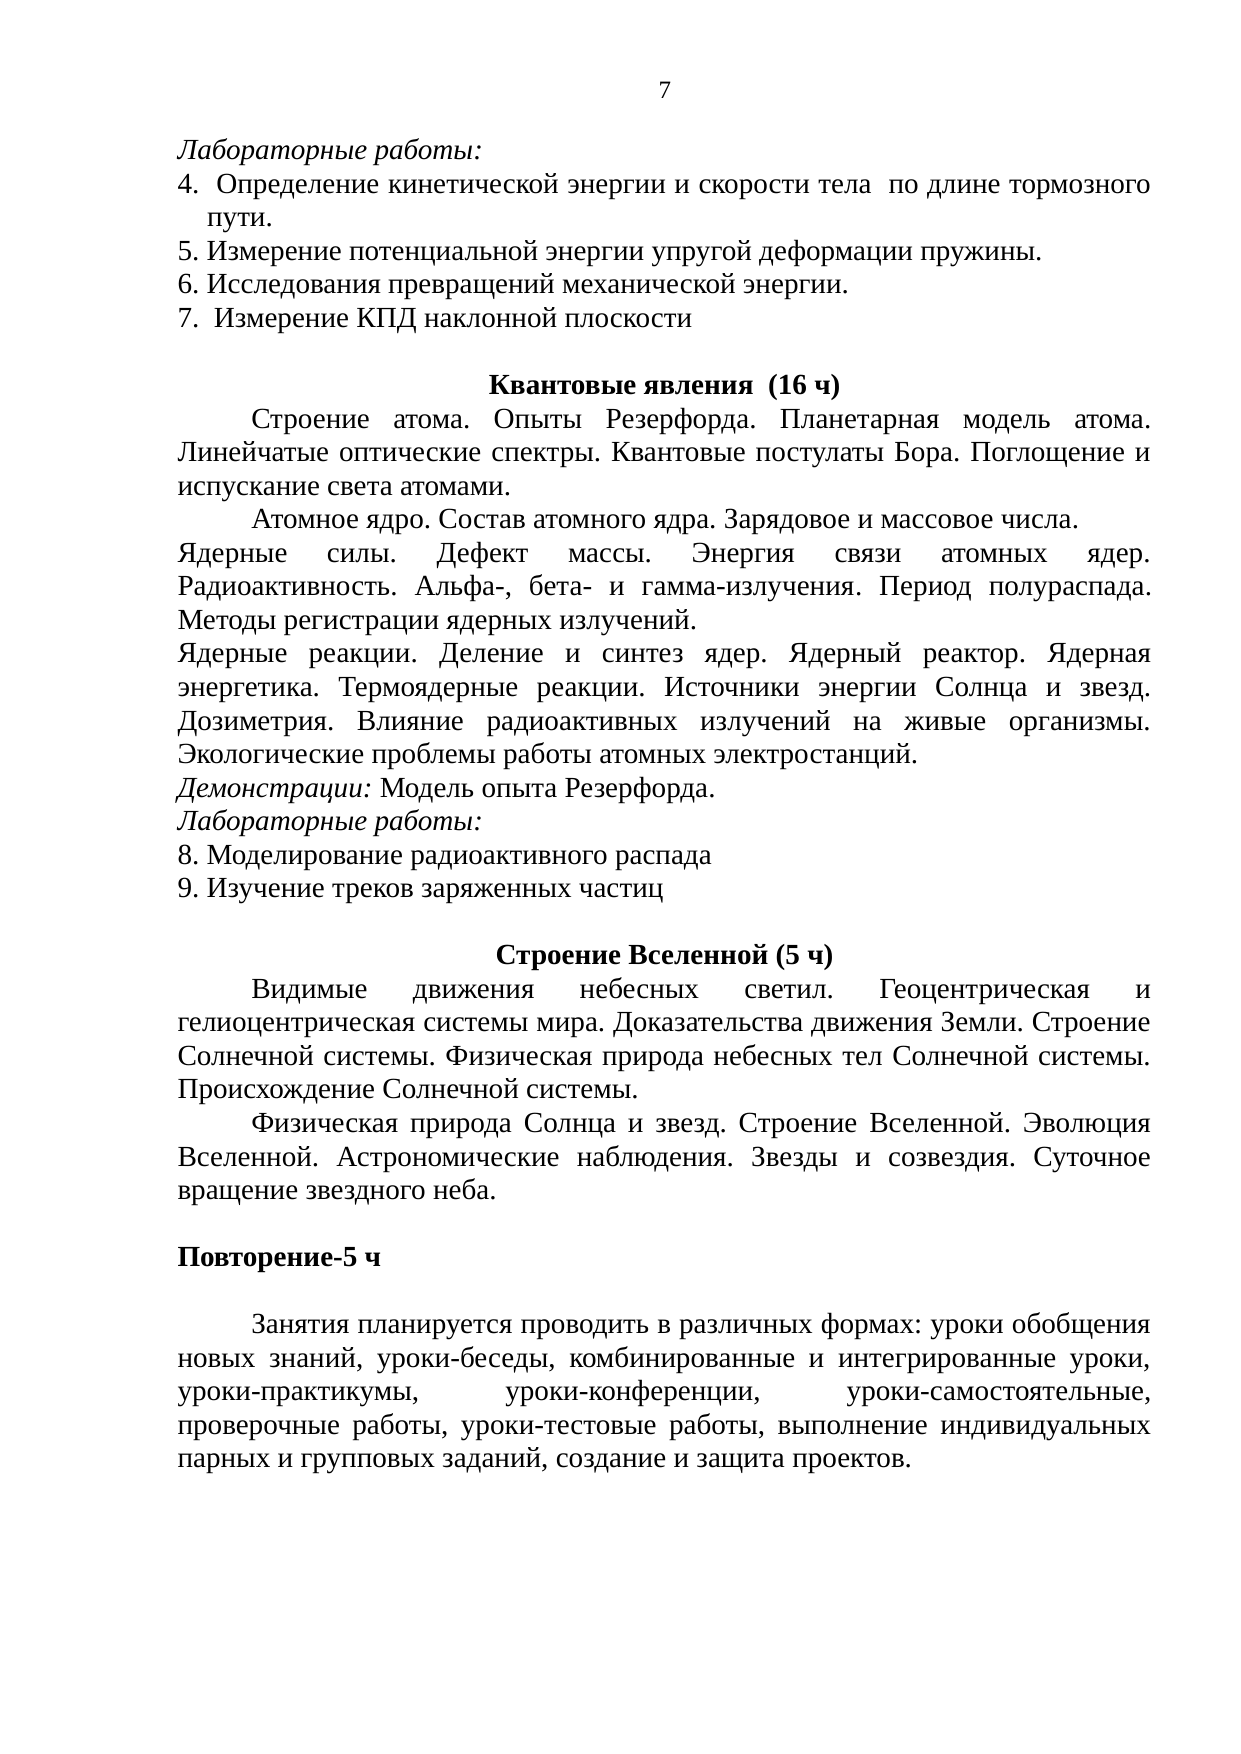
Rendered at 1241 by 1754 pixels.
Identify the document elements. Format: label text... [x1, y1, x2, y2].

text Повторение-5 ч [177, 1239, 1152, 1273]
text 5. Измерение потенциальной энергии упругой деформации пружины. [177, 233, 1152, 267]
text Демонстрации: Модель опыта Резерфорда. [177, 770, 1152, 803]
text Лабораторные работы: [177, 132, 1152, 166]
text Занятия планируется проводить в различных формах: уроки обобщения новых знаний, уроки-беседы, комбинированные и интегрированные уроки, уроки-практикумы, уроки-конференции, уроки-самостоятельные, проверочные работы, уроки-тестовые работы, выполнение индивидуальных парных и групповых заданий, создание и защита проектов. [177, 1306, 1152, 1474]
text Ядерные силы. Дефект массы. Энергия связи атомных ядер. Радиоактивность. Альфа-, бета- и гамма-излучения. Период полураспада. Методы регистрации ядерных излучений. [177, 535, 1152, 636]
text 9. Изучение треков заряженных частиц [177, 870, 1152, 904]
text Строение Вселенной (5 ч) [177, 937, 1152, 971]
text 8. Моделирование радиоактивного распада [177, 837, 1152, 870]
text Видимые движения небесных светил. Геоцентрическая и гелиоцентрическая системы мира. Доказательства движения Земли. Строение Солнечной системы. Физическая природа небесных тел Солнечной системы. Происхождение Солнечной системы. [177, 971, 1152, 1105]
text Физическая природа Солнца и звезд. Строение Вселенной. Эволюция Вселенной. Астрономические наблюдения. Звезды и созвездия. Суточное вращение звездного неба. [177, 1105, 1152, 1206]
text 6. Исследования превращений механической энергии. [177, 267, 1152, 300]
text 7. Измерение КПД наклонной плоскости [177, 300, 1152, 334]
text Лабораторные работы: [177, 803, 1152, 837]
text 4. Определение кинетической энергии и скорости тела по длине тормозного пути. [177, 166, 1152, 233]
text Квантовые явления (16 ч) [177, 367, 1152, 401]
text Ядерные реакции. Деление и синтез ядер. Ядерный реактор. Ядерная энергетика. Термоядерные реакции. Источники энергии Солнца и звезд. Дозиметрия. Влияние радиоактивных излучений на живые организмы. Экологические проблемы работы атомных электростанций. [177, 636, 1152, 770]
text Атомное ядро. Состав атомного ядра. Зарядовое и массовое числа. [177, 501, 1152, 535]
text Строение атома. Опыты Резерфорда. Планетарная модель атома. Линейчатые оптические спектры. Квантовые постулаты Бора. Поглощение и испускание света атомами. [177, 401, 1152, 501]
